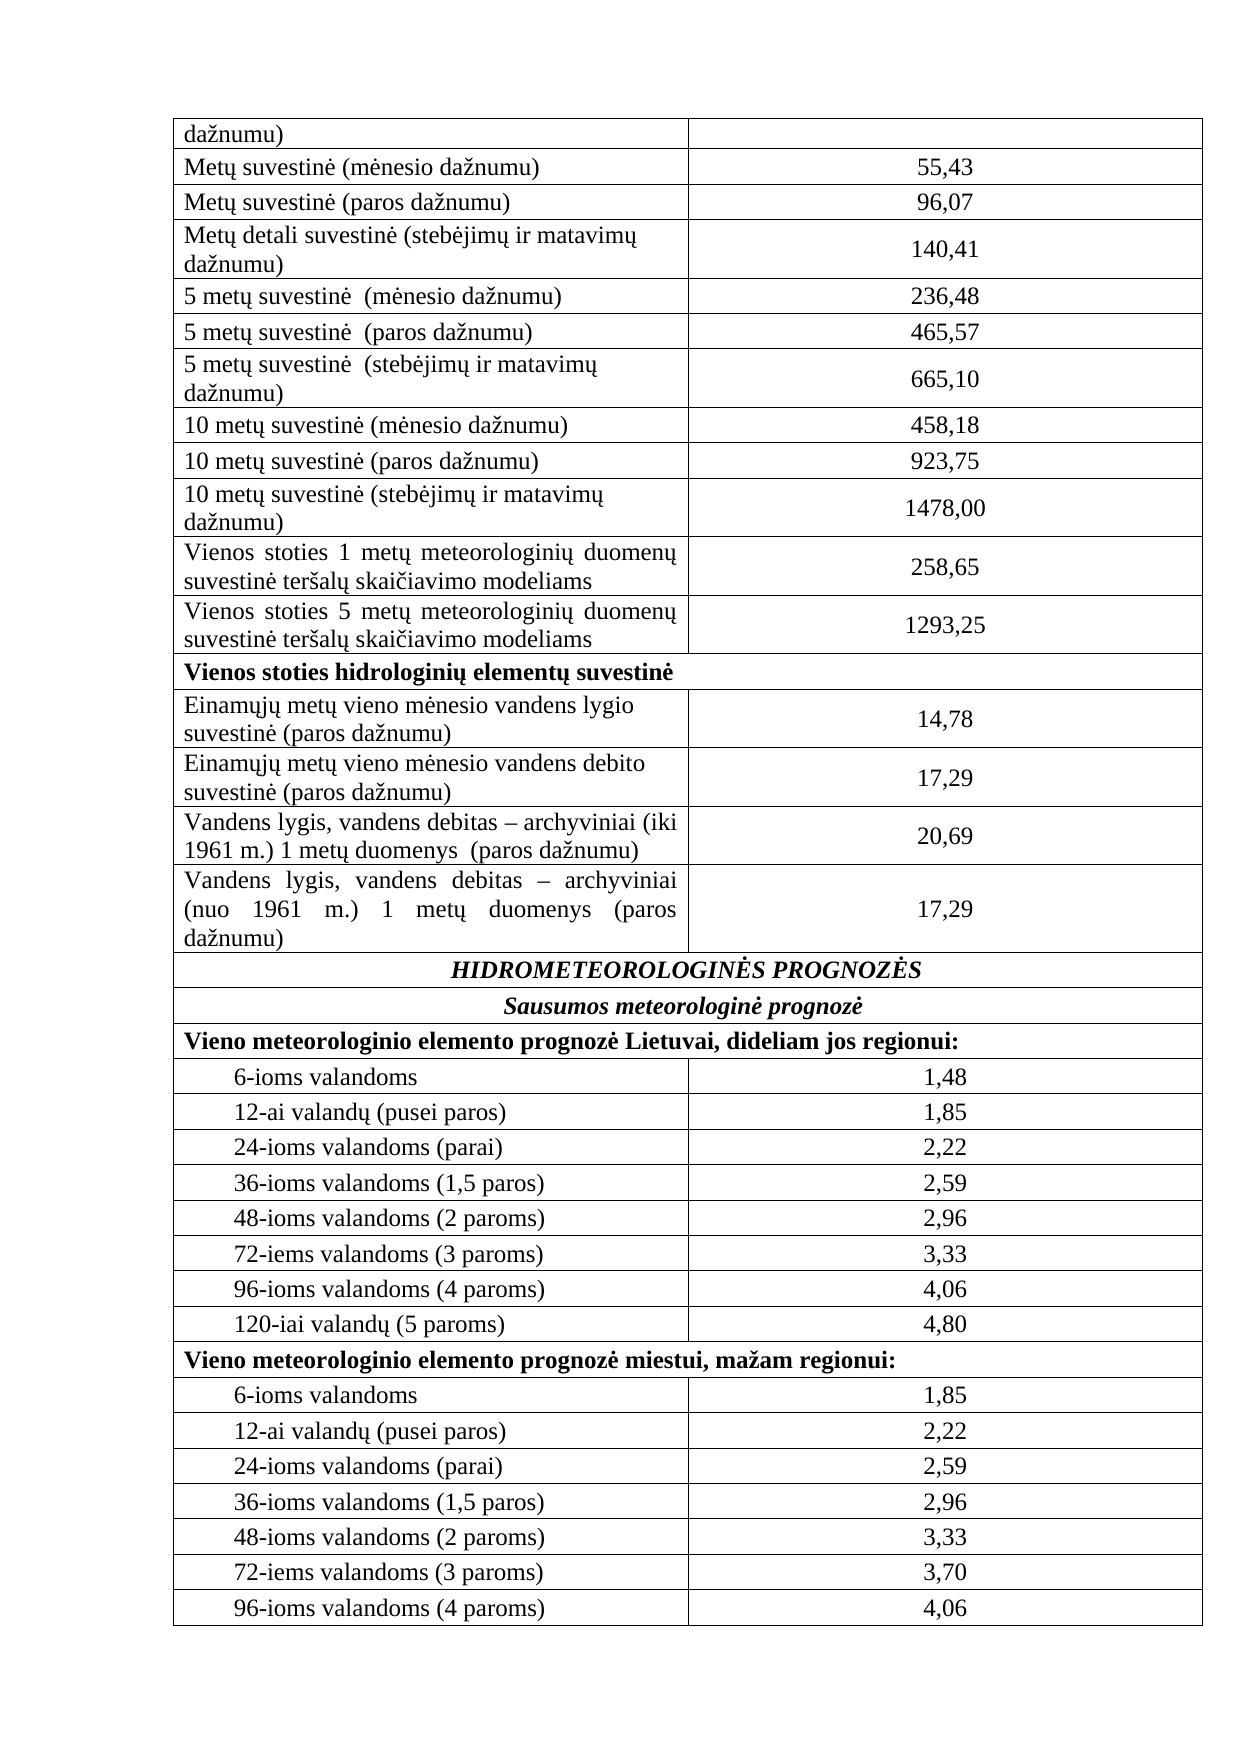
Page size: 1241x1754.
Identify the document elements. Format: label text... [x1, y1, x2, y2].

table_cell 140,41 [689, 220, 1202, 277]
table_cell 3,70 [689, 1555, 1202, 1589]
table_cell Vieno meteorologinio elemento prognozė miestui, mažam regionui: [174, 1342, 1202, 1377]
table_cell 17,29 [689, 748, 1202, 806]
table_cell Metų detali suvestinė (stebėjimų ir matavimų dažnumu) [174, 220, 688, 277]
table_cell [689, 119, 1202, 148]
table_cell 12-ai valandų (pusei paros) [174, 1413, 688, 1447]
table_cell 6-ioms valandoms [174, 1059, 688, 1093]
table_cell Einamųjų metų vieno mėnesio vandens debito suvestinė (paros dažnumu) [174, 748, 688, 806]
table_cell Vienos stoties 5 metų meteorologinių duomenų suvestinė teršalų skaičiavimo modeliams [174, 596, 688, 653]
table_cell 48-ioms valandoms (2 paroms) [174, 1201, 688, 1235]
table_cell dažnumu) [174, 119, 688, 148]
table_cell 1,85 [689, 1094, 1202, 1129]
table_cell 465,57 [689, 314, 1202, 348]
table_cell 2,96 [689, 1484, 1202, 1518]
table_cell 55,43 [689, 149, 1202, 183]
table_cell 1478,00 [689, 479, 1202, 536]
table_cell 12-ai valandų (pusei paros) [174, 1094, 688, 1129]
table_cell 2,22 [689, 1130, 1202, 1164]
table_cell 96-ioms valandoms (4 paroms) [174, 1271, 688, 1306]
table_cell 5 metų suvestinė (mėnesio dažnumu) [174, 279, 688, 313]
table_cell 10 metų suvestinė (paros dažnumu) [174, 443, 688, 478]
table_cell 2,96 [689, 1201, 1202, 1235]
table_cell 1,85 [689, 1378, 1202, 1412]
table_cell 36-ioms valandoms (1,5 paros) [174, 1484, 688, 1518]
table_cell Vandens lygis, vandens debitas – archyviniai (iki 1961 m.) 1 metų duomenys (paros dažnumu) [174, 807, 688, 864]
table_cell Einamųjų metų vieno mėnesio vandens lygio suvestinė (paros dažnumu) [174, 690, 688, 747]
table_cell 923,75 [689, 443, 1202, 478]
table_cell 3,33 [689, 1236, 1202, 1270]
table_cell Vandens lygis, vandens debitas – archyviniai (nuo 1961 m.) 1 metų duomenys (paros dažnumu) [174, 865, 688, 952]
table_cell 2,59 [689, 1165, 1202, 1199]
table_cell 17,29 [689, 865, 1202, 952]
table_cell 4,06 [689, 1590, 1202, 1624]
table_cell 24-ioms valandoms (parai) [174, 1130, 688, 1164]
table_cell Vienos stoties 1 metų meteorologinių duomenų suvestinė teršalų skaičiavimo modeliams [174, 537, 688, 595]
table_cell 48-ioms valandoms (2 paroms) [174, 1519, 688, 1554]
table_cell Vienos stoties hidrologinių elementų suvestinė [174, 654, 1202, 689]
table_cell 4,06 [689, 1271, 1202, 1306]
table_cell Sausumos meteorologinė prognozė [174, 988, 1202, 1022]
table_cell 14,78 [689, 690, 1202, 747]
table_cell 72-iems valandoms (3 paroms) [174, 1555, 688, 1589]
table_cell HIDROMETEOROLOGINĖS PROGNOZĖS [174, 953, 1202, 987]
table_cell 665,10 [689, 349, 1202, 407]
table_cell Vieno meteorologinio elemento prognozė Lietuvai, dideliam jos regionui: [174, 1024, 1202, 1058]
table_cell 2,22 [689, 1413, 1202, 1447]
table_cell Metų suvestinė (mėnesio dažnumu) [174, 149, 688, 183]
table_cell 3,33 [689, 1519, 1202, 1554]
table_cell 24-ioms valandoms (parai) [174, 1449, 688, 1483]
table_cell 36-ioms valandoms (1,5 paros) [174, 1165, 688, 1199]
table_cell 96,07 [689, 185, 1202, 219]
table_cell 120-iai valandų (5 paroms) [174, 1307, 688, 1341]
table_cell Metų suvestinė (paros dažnumu) [174, 185, 688, 219]
table_cell 72-iems valandoms (3 paroms) [174, 1236, 688, 1270]
table_cell 2,59 [689, 1449, 1202, 1483]
table_cell 4,80 [689, 1307, 1202, 1341]
table_cell 5 metų suvestinė (paros dažnumu) [174, 314, 688, 348]
table_cell 236,48 [689, 279, 1202, 313]
table_cell 5 metų suvestinė (stebėjimų ir matavimų dažnumu) [174, 349, 688, 407]
table_cell 1,48 [689, 1059, 1202, 1093]
table_cell 458,18 [689, 408, 1202, 442]
table_cell 96-ioms valandoms (4 paroms) [174, 1590, 688, 1624]
table_cell 6-ioms valandoms [174, 1378, 688, 1412]
table_cell 258,65 [689, 537, 1202, 595]
table_cell 1293,25 [689, 596, 1202, 653]
table_cell 10 metų suvestinė (stebėjimų ir matavimų dažnumu) [174, 479, 688, 536]
table_cell 10 metų suvestinė (mėnesio dažnumu) [174, 408, 688, 442]
table_cell 20,69 [689, 807, 1202, 864]
